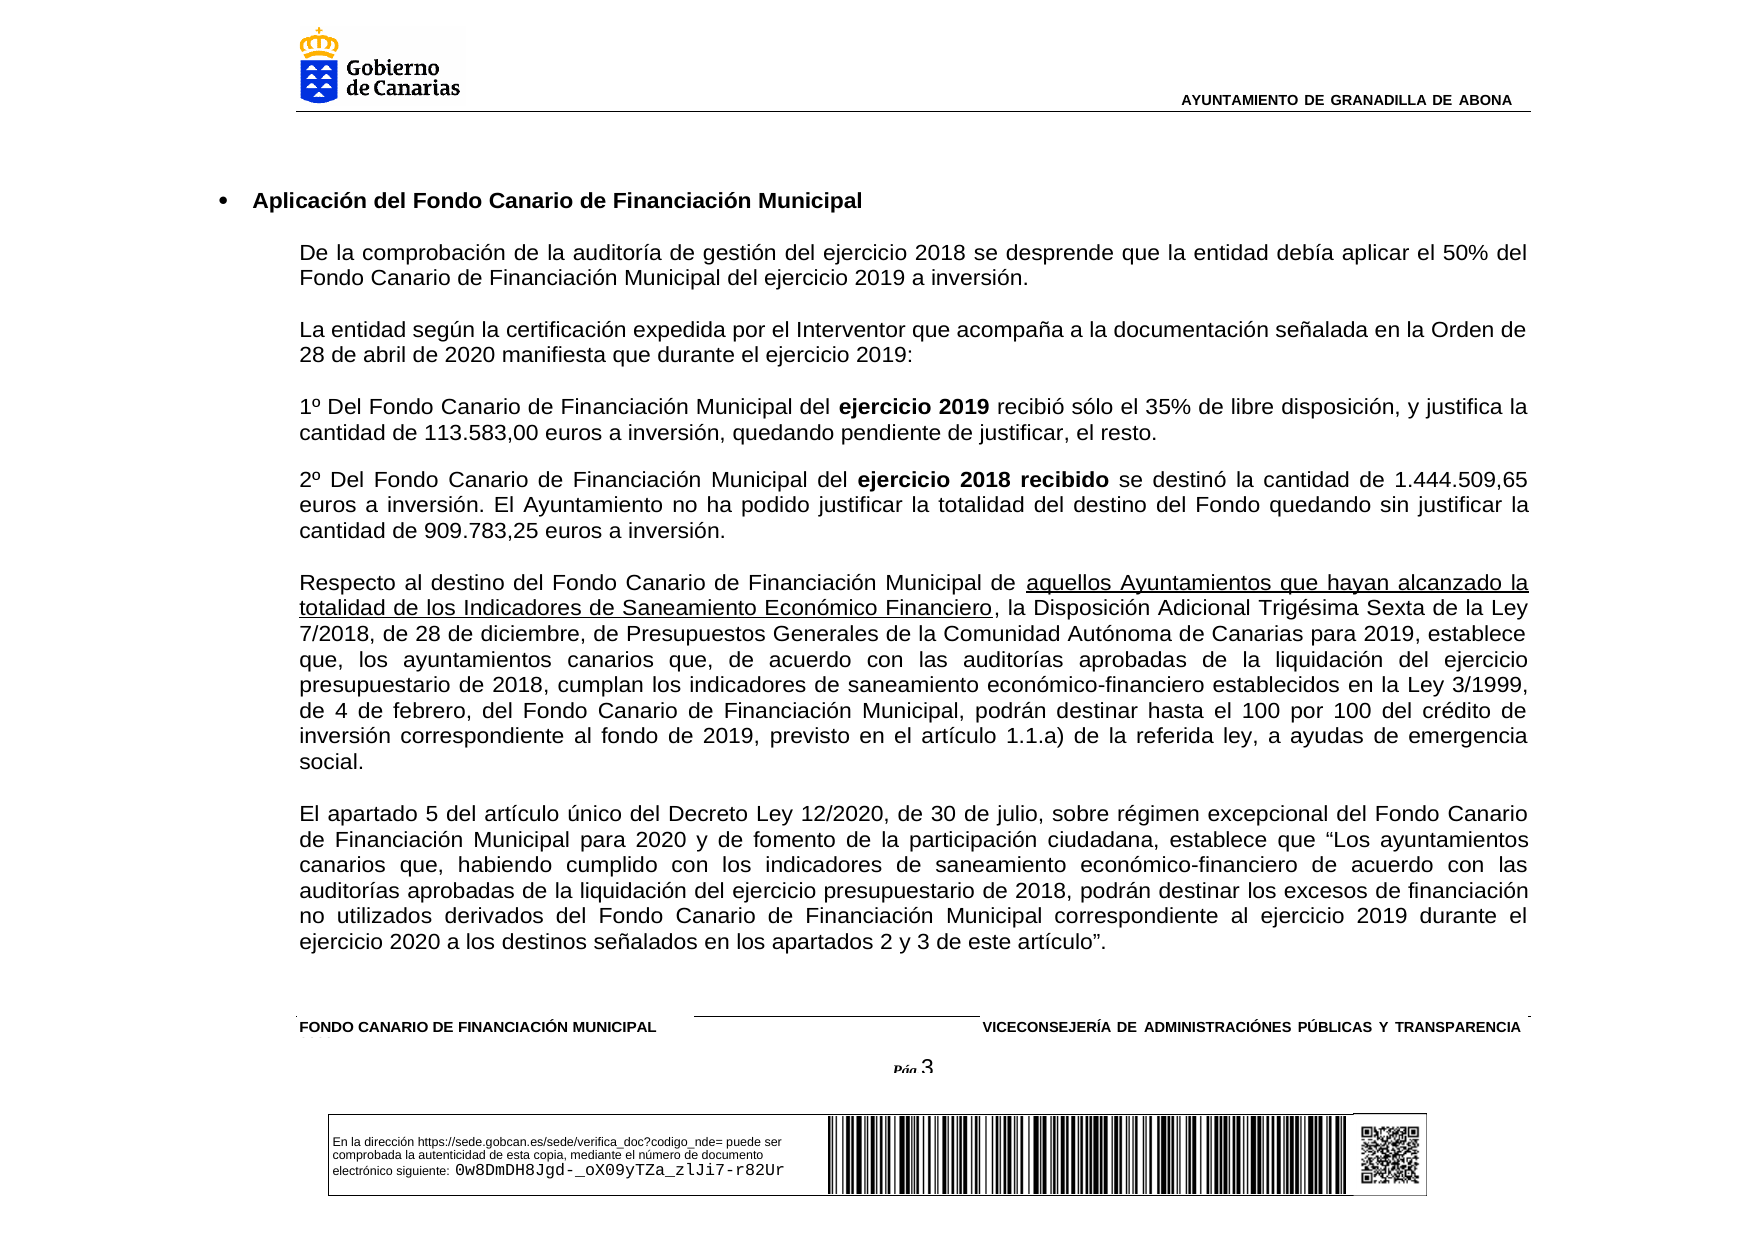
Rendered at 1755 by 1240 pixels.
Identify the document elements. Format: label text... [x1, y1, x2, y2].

text El apartado 5 del artículo único del Decreto Ley 12/2020, de 30 de julio, sobre régimen excepcional del Fondo Canario de Financiación Municipal para 2020 y de fomento de la participación ciudadana, establece que “Los ayuntamientos canarios que, habiendo cumplido con los indicadores de saneamiento económico-financiero de acuerdo con las auditorías aprobadas de la liquidación del ejercicio presupuestario de 2018, podrán destinar los excesos de financiación no utilizados derivados del Fondo Canario de Financiación Municipal correspondiente al ejercicio 2019 durante el ejercicio 2020 a los destinos señalados en los apartados 2 y 3 de este artículo”. [299, 801, 1529, 954]
text 1º Del Fondo Canario de Financiación Municipal del ejercicio 2019 recibió sólo el 35% de libre disposición, y justifica la cantidad de 113.583,00 euros a inversión, quedando pendiente de justificar, el resto. [299, 394, 1529, 445]
list Aplicación del Fondo Canario de Financiación Municipal [219, 188, 1560, 213]
text Respecto al destino del Fondo Canario de Financiación Municipal de aquellos Ayuntamientos que hayan alcanzado la totalidad de los Indicadores de Saneamiento Económico Financiero, la Disposición Adicional Trigésima Sexta de la Ley 7/2018, de 28 de diciembre, de Presupuestos Generales de la Comunidad Autónoma de Canarias para 2019, establece que, los ayuntamientos canarios que, de acuerdo con las auditorías aprobadas de la liquidación del ejercicio presupuestario de 2018, cumplan los indicadores de saneamiento económico-financiero establecidos en la Ley 3/1999, de 4 de febrero, del Fondo Canario de Financiación Municipal, podrán destinar hasta el 100 por 100 del crédito de inversión correspondiente al fondo de 2019, previsto en el artículo 1.1.a) de la referida ley, a ayudas de emergencia social. [299, 570, 1529, 774]
text 2º Del Fondo Canario de Financiación Municipal del ejercicio 2018 recibido se destinó la cantidad de 1.444.509,65 euros a inversión. El Ayuntamiento no ha podido justificar la totalidad del destino del Fondo quedando sin justificar la cantidad de 909.783,25 euros a inversión. [299, 467, 1529, 543]
text De la comprobación de la auditoría de gestión del ejercicio 2018 se desprende que la entidad debía aplicar el 50% del Fondo Canario de Financiación Municipal del ejercicio 2019 a inversión. [299, 239, 1529, 290]
text La entidad según la certificación expedida por el Interventor que acompaña a la documentación señalada en la Orden de 28 de abril de 2020 manifiesta que durante el ejercicio 2019: [299, 317, 1529, 367]
